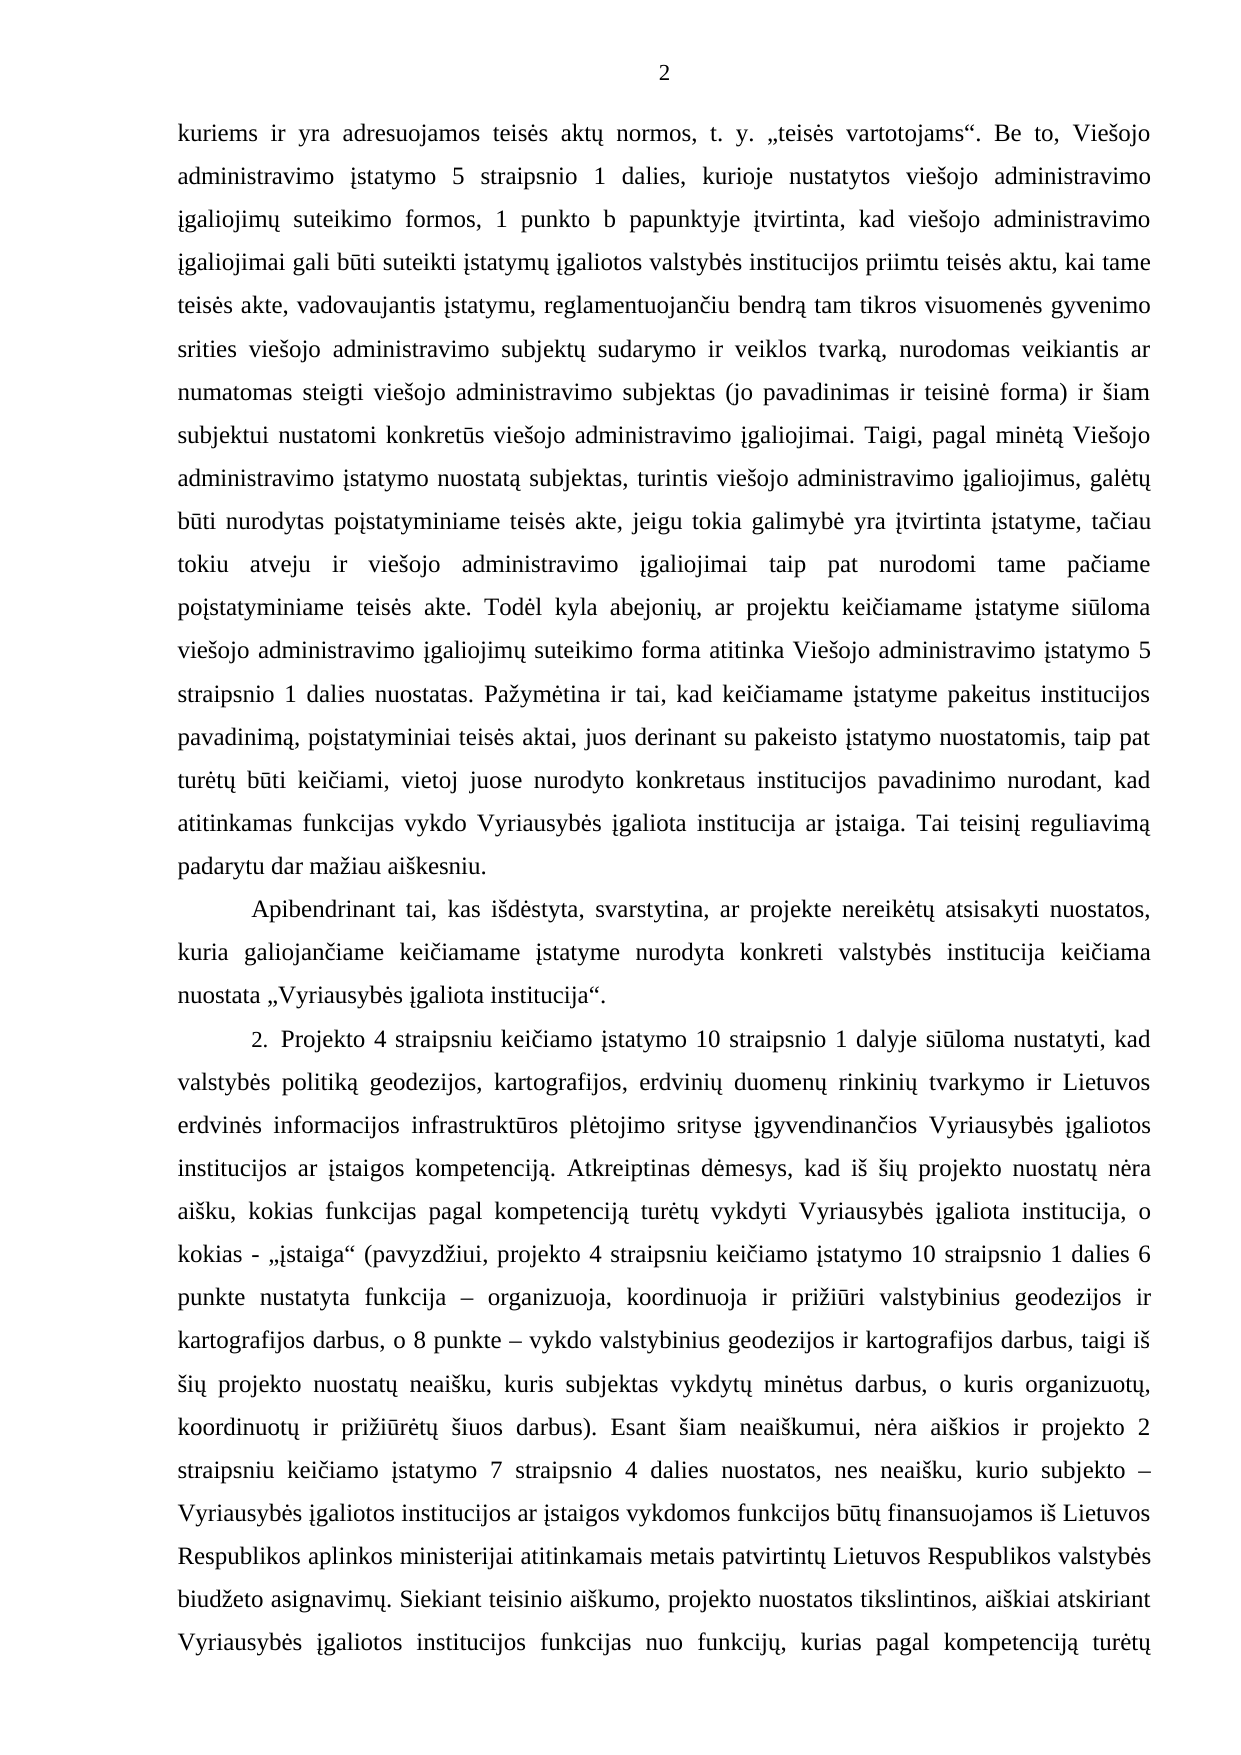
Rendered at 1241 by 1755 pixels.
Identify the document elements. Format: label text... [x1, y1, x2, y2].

list kuriems ir yra adresuojamos teisės aktų normos, t. y. „teisės vartotojams“. Be to, Viešojo administravimo įstatymo 5 straipsnio 1 dalies, kurioje nustatytos viešojo administravimo įgaliojimų suteikimo formos, 1 punkto b papunktyje įtvirtinta, kad viešojo administravimo įgaliojimai gali būti suteikti įstatymų įgaliotos valstybės institucijos priimtu teisės aktu, kai tame teisės akte, vadovaujantis įstatymu, reglamentuojančiu bendrą tam tikros visuomenės gyvenimo srities viešojo administravimo subjektų sudarymo ir veiklos tvarką, nurodomas veikiantis ar numatomas steigti viešojo administravimo subjektas (jo pavadinimas ir teisinė forma) ir šiam subjektui nustatomi konkretūs viešojo administravimo įgaliojimai. Taigi, pagal minėtą Viešojo administravimo įstatymo nuostatą subjektas, turintis viešojo administravimo įgaliojimus, galėtų būti nurodytas poįstatyminiame teisės akte, jeigu tokia galimybė yra įtvirtinta įstatyme, tačiau tokiu atveju ir viešojo administravimo įgaliojimai taip pat nurodomi tame pačiame poįstatyminiame teisės akte. Todėl kyla abejonių, ar projektu keičiamame įstatyme siūloma viešojo administravimo įgaliojimų suteikimo forma atitinka Viešojo administravimo įstatymo 5 straipsnio 1 dalies nuostatas. Pažymėtina ir tai, kad keičiamame įstatyme pakeitus institucijos pavadinimą, poįstatyminiai teisės aktai, juos derinant su pakeisto įstatymo nuostatomis, taip pat turėtų būti keičiami, vietoj juose nurodyto konkretaus institucijos pavadinimo nurodant, kad atitinkamas funkcijas vykdo Vyriausybės įgaliota institucija ar įstaiga. Tai teisinį reguliavimą padarytu dar mažiau aiškesniu. [177, 118, 1152, 880]
list Projekto 4 straipsniu keičiamo įstatymo 10 straipsnio 1 dalyje siūloma nustatyti, kad valstybės politiką geodezijos, kartografijos, erdvinių duomenų rinkinių tvarkymo ir Lietuvos erdvinės informacijos infrastruktūros plėtojimo srityse įgyvendinančios Vyriausybės įgaliotos institucijos ar įstaigos kompetenciją. Atkreiptinas dėmesys, kad iš šių projekto nuostatų nėra aišku, kokias funkcijas pagal kompetenciją turėtų vykdyti Vyriausybės įgaliota institucija, o kokias - „įstaiga“ (pavyzdžiui, projekto 4 straipsniu keičiamo įstatymo 10 straipsnio 1 dalies 6 punkte nustatyta funkcija – organizuoja, koordinuoja ir prižiūri valstybinius geodezijos ir kartografijos darbus, o 8 punkte – vykdo valstybinius geodezijos ir kartografijos darbus, taigi iš šių projekto nuostatų neaišku, kuris subjektas vykdytų minėtus darbus, o kuris organizuotų, koordinuotų ir prižiūrėtų šiuos darbus). Esant šiam neaiškumui, nėra aiškios ir projekto 2 straipsniu keičiamo įstatymo 7 straipsnio 4 dalies nuostatos, nes neaišku, kurio subjekto – Vyriausybės įgaliotos institucijos ar įstaigos vykdomos funkcijos būtų finansuojamos iš Lietuvos Respublikos aplinkos ministerijai atitinkamais metais patvirtintų Lietuvos Respublikos valstybės biudžeto asignavimų. Siekiant teisinio aiškumo, projekto nuostatos tikslintinos, aiškiai atskiriant Vyriausybės įgaliotos institucijos funkcijas nuo funkcijų, kurias pagal kompetenciją turėtų [177, 1024, 1152, 1656]
text Apibendrinant tai, kas išdėstyta, svarstytina, ar projekte nereikėtų atsisakyti nuostatos, kuria galiojančiame keičiamame įstatyme nurodyta konkreti valstybės institucija keičiama nuostata „Vyriausybės įgaliota institucija“. [177, 894, 1152, 1009]
